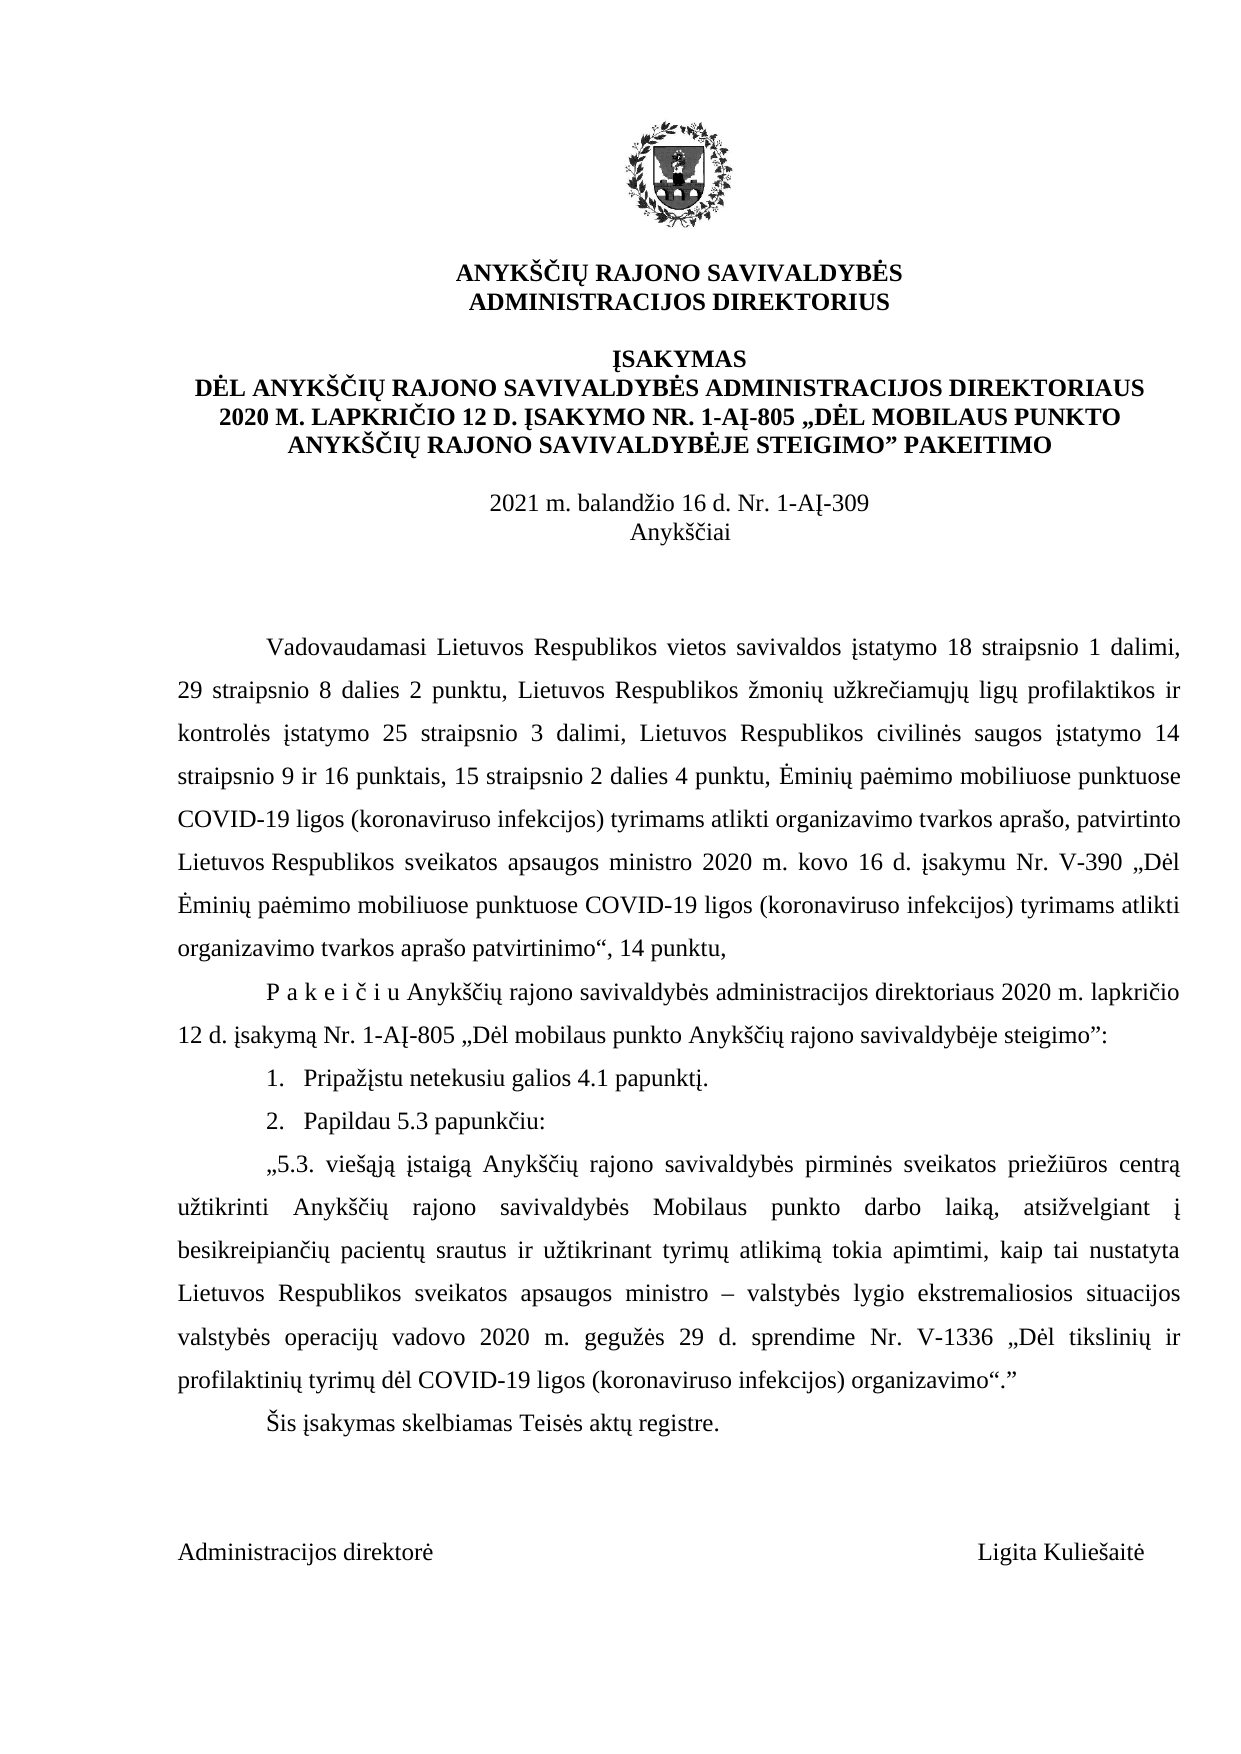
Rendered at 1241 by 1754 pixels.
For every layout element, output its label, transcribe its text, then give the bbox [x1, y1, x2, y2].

text 2021 m. balandžio 16 d. Nr. 1-AĮ-309 [177, 488, 1181, 517]
text Anykščiai [177, 517, 1183, 545]
text Vadovaudamasi Lietuvos Respublikos vietos savivaldos įstatymo 18 straipsnio 1 dalimi, 29 straipsnio 8 dalies 2 punktu, Lietuvos Respublikos žmonių užkrečiamųjų ligų profilaktikos ir kontrolės įstatymo 25 straipsnio 3 dalimi, Lietuvos Respublikos civilinės saugos įstatymo 14 straipsnio 9 ir 16 punktais, 15 straipsnio 2 dalies 4 punktu, Ėminių paėmimo mobiliuose punktuose COVID-19 ligos (koronaviruso infekcijos) tyrimams atlikti organizavimo tvarkos aprašo, patvirtinto Lietuvos Respublikos sveikatos apsaugos ministro 2020 m. kovo 16 d. įsakymu Nr. V-390 „Dėl Ėminių paėmimo mobiliuose punktuose COVID-19 ligos (koronaviruso infekcijos) tyrimams atlikti organizavimo tvarkos aprašo patvirtinimo“, 14 punktu, [177, 632, 1181, 962]
text „5.3. viešąją įstaigą Anykščių rajono savivaldybės pirminės sveikatos priežiūros centrą užtikrinti Anykščių rajono savivaldybės Mobilaus punkto darbo laiką, atsižvelgiant į besikreipiančių pacientų srautus ir užtikrinant tyrimų atlikimą tokia apimtimi, kaip tai nustatyta Lietuvos Respublikos sveikatos apsaugos ministro – valstybės lygio ekstremaliosios situacijos valstybės operacijų vadovo 2020 m. gegužės 29 d. sprendime Nr. V-1336 „Dėl tikslinių ir profilaktinių tyrimų dėl COVID-19 ligos (koronaviruso infekcijos) organizavimo“.” [177, 1149, 1181, 1393]
text Šis įsakymas skelbiamas Teisės aktų registre. [177, 1408, 1181, 1437]
text ĮSAKYMAS [177, 344, 1181, 373]
text 1. Pripažįstu netekusiu galios 4.1 papunktį. [266, 1063, 1181, 1092]
text Administracijos direktorė Ligita Kuliešaitė [177, 1537, 1181, 1566]
text DĖL ANYKŠČIŲ RAJONO SAVIVALDYBĖS ADMINISTRACIJOS DIREKTORIAUS 2020 M. LAPKRIČIO 12 D. ĮSAKYMO NR. 1-AĮ-805 „DĖL MOBILAUS PUNKTO ANYKŠČIŲ RAJONO SAVIVALDYBĖJE STEIGIMO” PAKEITIMO [177, 373, 1163, 459]
text ADMINISTRACIJOS DIREKTORIUS [177, 287, 1181, 315]
text ANYKŠČIŲ RAJONO SAVIVALDYBĖS [177, 258, 1181, 287]
text P a k e i č i u Anykščių rajono savivaldybės administracijos direktoriaus 2020 m. lapkričio 12 d. įsakymą Nr. 1-AĮ-805 „Dėl mobilaus punkto Anykščių rajono savivaldybėje steigimo”: [177, 977, 1181, 1048]
text 2. Papildau 5.3 papunkčiu: [266, 1106, 1181, 1135]
